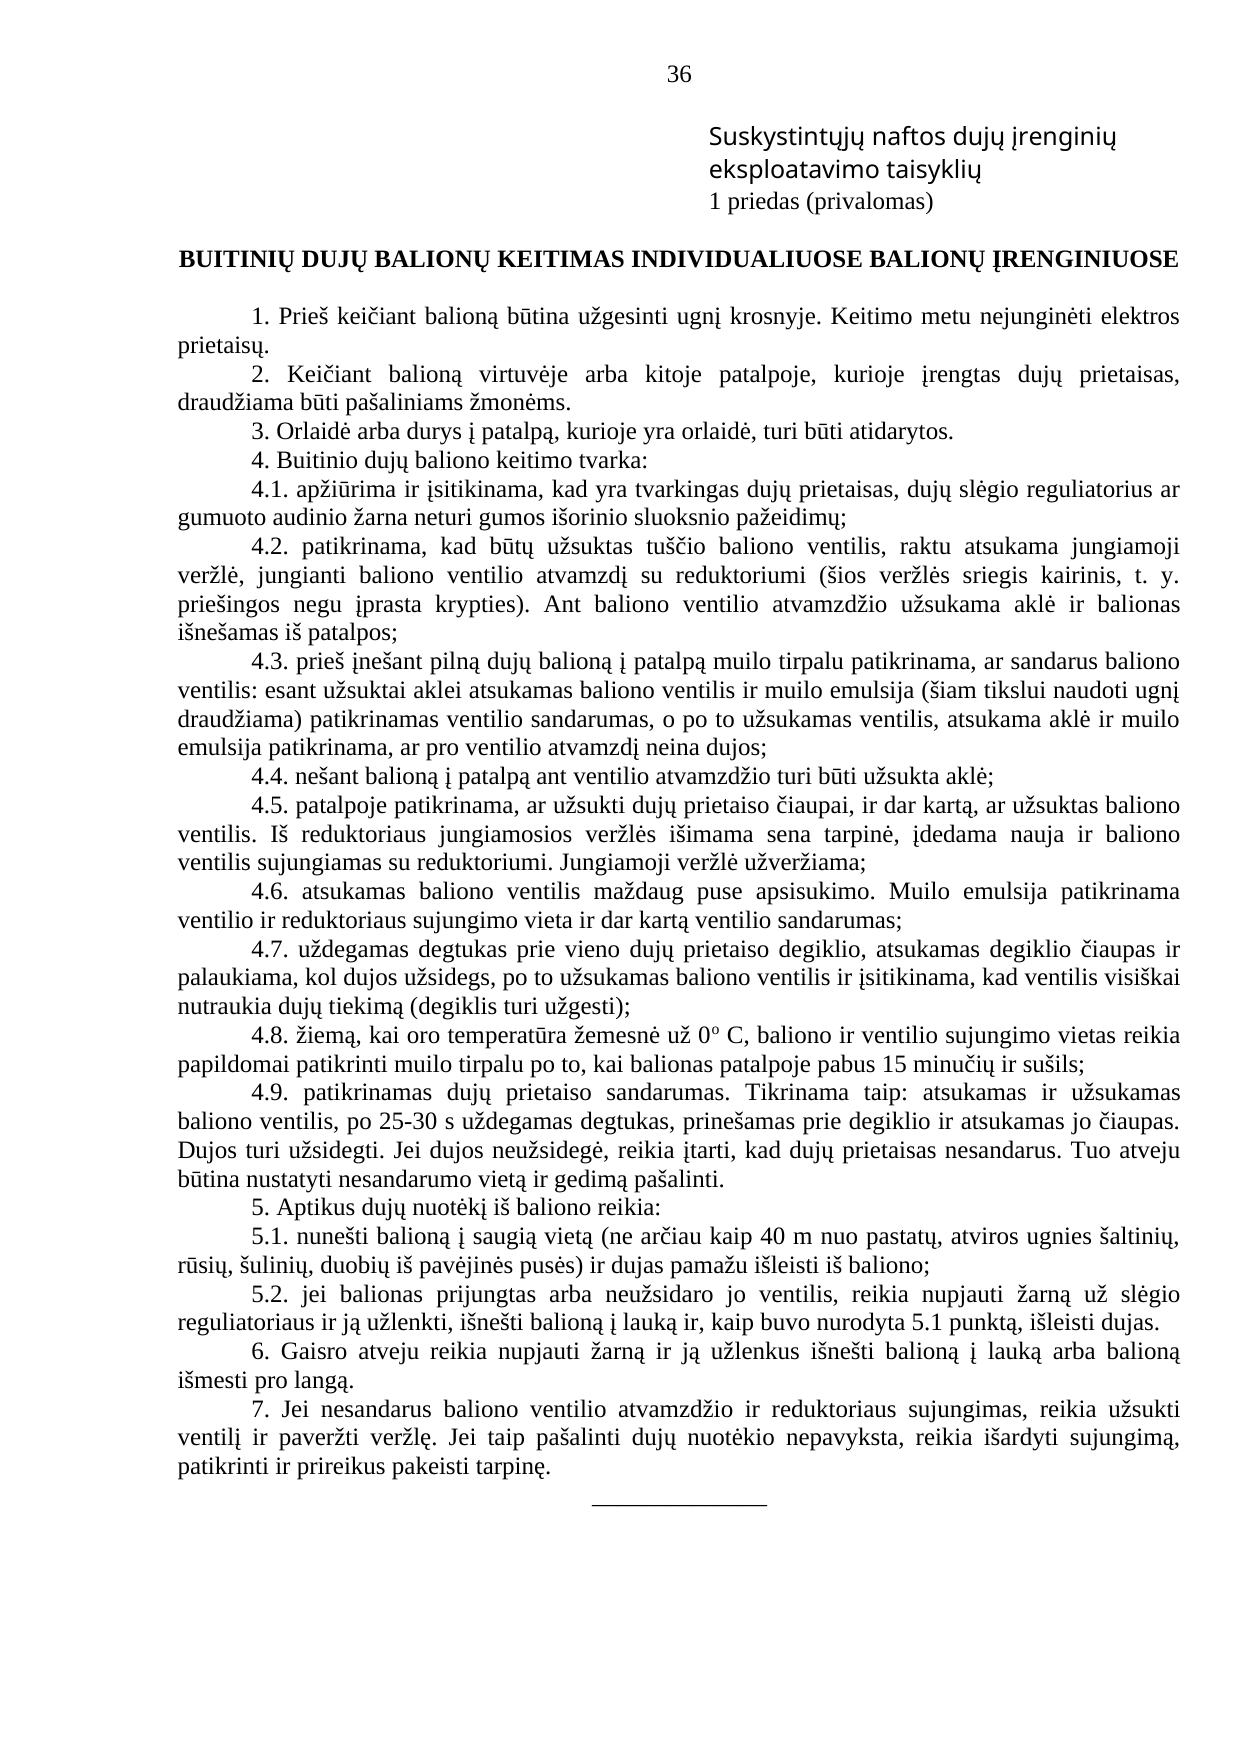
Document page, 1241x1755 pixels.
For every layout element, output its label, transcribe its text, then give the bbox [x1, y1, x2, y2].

text 4.8. žiemą, kai oro temperatūra žemesnė už 0o C, baliono ir ventilio sujungimo vietas reikia papildomai patikrinti muilo tirpalu po to, kai balionas patalpoje pabus 15 minučių ir sušils; [177, 1020, 1181, 1077]
text 5.2. jei balionas prijungtas arba neužsidaro jo ventilis, reikia nupjauti žarną už slėgio reguliatoriaus ir ją užlenkti, išnešti balioną į lauką ir, kaip buvo nurodyta 5.1 punktą, išleisti dujas. [177, 1279, 1181, 1336]
text 6. Gaisro atveju reikia nupjauti žarną ir ją užlenkus išnešti balioną į lauką arba balioną išmesti pro langą. [177, 1336, 1181, 1394]
text 4.6. atsukamas baliono ventilis maždaug puse apsisukimo. Muilo emulsija patikrinama ventilio ir reduktoriaus sujungimo vieta ir dar kartą ventilio sandarumas; [177, 876, 1181, 934]
text Suskystintųjų naftos dujų įrenginių [709, 118, 1181, 152]
text 4.7. uždegamas degtukas prie vieno dujų prietaiso degiklio, atsukamas degiklio čiaupas ir palaukiama, kol dujos užsidegs, po to užsukamas baliono ventilis ir įsitikinama, kad ventilis visiškai nutraukia dujų tiekimą (degiklis turi užgesti); [177, 934, 1181, 1020]
text 7. Jei nesandarus baliono ventilio atvamzdžio ir reduktoriaus sujungimas, reikia užsukti ventilį ir paveržti veržlę. Jei taip pašalinti dujų nuotėkio nepavyksta, reikia išardyti sujungimą, patikrinti ir prireikus pakeisti tarpinę. [177, 1394, 1181, 1480]
text BUITINIŲ DUJŲ BALIONŲ KEITIMAS INDIVIDUALIUOSE BALIONŲ ĮRENGINIUOSE [177, 244, 1181, 272]
text 4.5. patalpoje patikrinama, ar užsukti dujų prietaiso čiaupai, ir dar kartą, ar užsuktas baliono ventilis. Iš reduktoriaus jungiamosios veržlės išimama sena tarpinė, įdedama nauja ir baliono ventilis sujungiamas su reduktoriumi. Jungiamoji veržlė užveržiama; [177, 790, 1181, 876]
text 5. Aptikus dujų nuotėkį iš baliono reikia: [177, 1192, 1181, 1221]
text 4.3. prieš įnešant pilną dujų balioną į patalpą muilo tirpalu patikrinama, ar sandarus baliono ventilis: esant užsuktai aklei atsukamas baliono ventilis ir muilo emulsija (šiam tikslui naudoti ugnį draudžiama) patikrinamas ventilio sandarumas, o po to užsukamas ventilis, atsukama aklė ir muilo emulsija patikrinama, ar pro ventilio atvamzdį neina dujos; [177, 646, 1181, 761]
text 4. Buitinio dujų baliono keitimo tvarka: [177, 445, 1181, 474]
text 3. Orlaidė arba durys į patalpą, kurioje yra orlaidė, turi būti atidarytos. [177, 416, 1181, 445]
text 1. Prieš keičiant balioną būtina užgesinti ugnį krosnyje. Keitimo metu nejunginėti elektros prietaisų. [177, 301, 1181, 359]
text 1 priedas (privalomas) [177, 186, 1181, 215]
text eksploatavimo taisyklių [177, 152, 1181, 186]
text 2. Keičiant balioną virtuvėje arba kitoje patalpoje, kurioje įrengtas dujų prietaisas, draudžiama būti pašaliniams žmonėms. [177, 359, 1181, 416]
text 4.9. patikrinamas dujų prietaiso sandarumas. Tikrinama taip: atsukamas ir užsukamas baliono ventilis, po 25-30 s uždegamas degtukas, prinešamas prie degiklio ir atsukamas jo čiaupas. Dujos turi užsidegti. Jei dujos neužsidegė, reikia įtarti, kad dujų prietaisas nesandarus. Tuo atveju būtina nustatyti nesandarumo vietą ir gedimą pašalinti. [177, 1077, 1181, 1192]
text ______________ [177, 1480, 1181, 1509]
text 4.4. nešant balioną į patalpą ant ventilio atvamzdžio turi būti užsukta aklė; [177, 761, 1181, 790]
text 4.2. patikrinama, kad būtų užsuktas tuščio baliono ventilis, raktu atsukama jungiamoji veržlė, jungianti baliono ventilio atvamzdį su reduktoriumi (šios veržlės sriegis kairinis, t. y. priešingos negu įprasta krypties). Ant baliono ventilio atvamzdžio užsukama aklė ir balionas išnešamas iš patalpos; [177, 531, 1181, 646]
text 4.1. apžiūrima ir įsitikinama, kad yra tvarkingas dujų prietaisas, dujų slėgio reguliatorius ar gumuoto audinio žarna neturi gumos išorinio sluoksnio pažeidimų; [177, 474, 1181, 531]
text 5.1. nunešti balioną į saugią vietą (ne arčiau kaip 40 m nuo pastatų, atviros ugnies šaltinių, rūsių, šulinių, duobių iš pavėjinės pusės) ir dujas pamažu išleisti iš baliono; [177, 1221, 1181, 1279]
